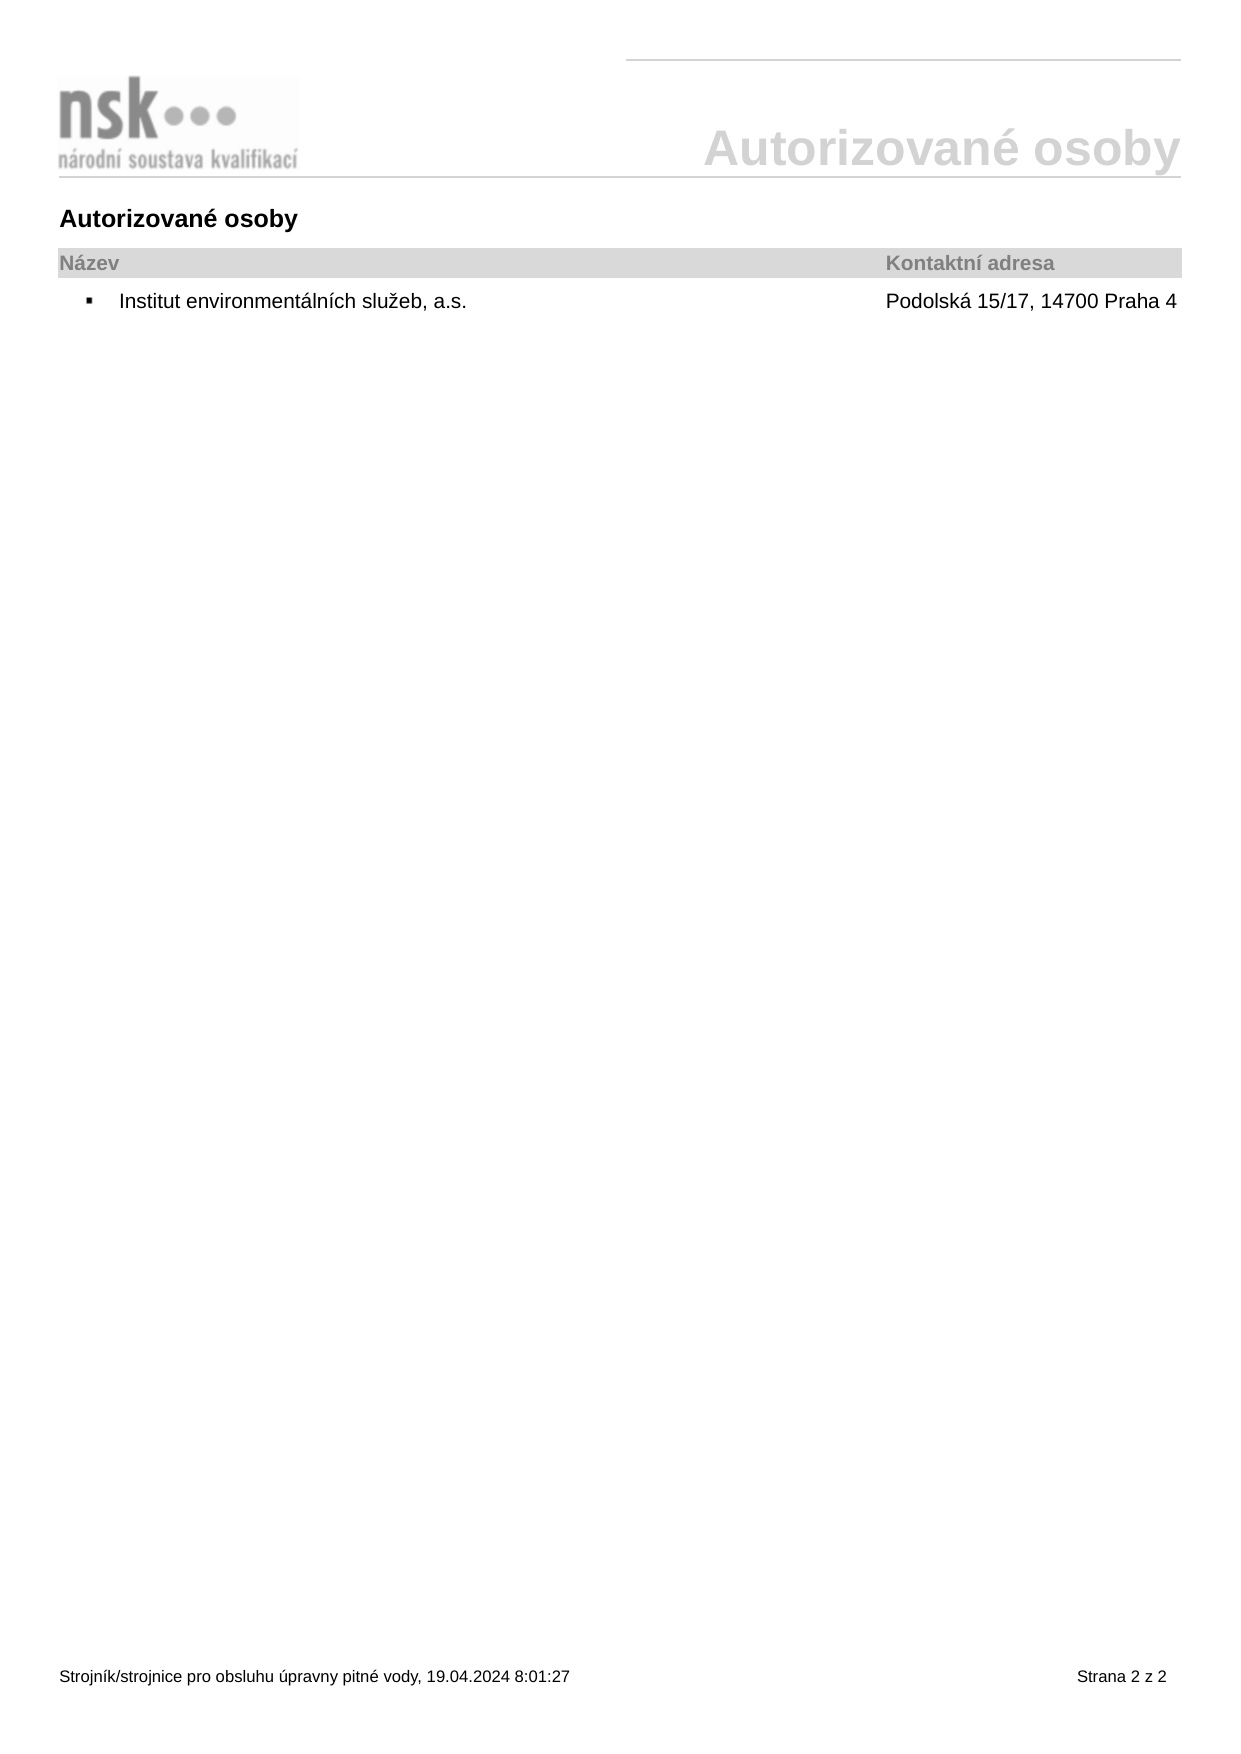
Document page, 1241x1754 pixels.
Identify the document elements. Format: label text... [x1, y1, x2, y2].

table_cell [1167, 614, 1181, 914]
table_cell [860, 236, 886, 248]
table_cell [59, 194, 119, 200]
table_cell [481, 236, 617, 248]
table_cell [481, 614, 617, 914]
table_cell [1167, 914, 1181, 1214]
table_cell [119, 314, 481, 614]
table_cell [59, 314, 119, 614]
table_cell [59, 614, 119, 914]
table_cell [626, 314, 860, 614]
table_cell [119, 278, 481, 289]
table_cell [481, 914, 617, 1214]
table_cell [860, 1436, 886, 1658]
table_cell [860, 278, 886, 289]
table_cell Kontaktní adresa [886, 250, 1180, 277]
table_cell [481, 278, 617, 289]
table_cell [59, 236, 119, 248]
table_cell [59, 171, 119, 176]
table_cell [860, 914, 886, 1214]
table_cell [886, 314, 1167, 614]
picture [59, 288, 119, 313]
table_cell [886, 1214, 1167, 1436]
table_cell [1167, 1214, 1181, 1436]
table_cell [481, 171, 617, 176]
picture [57, 59, 619, 171]
table_cell [626, 236, 860, 248]
table_cell [626, 1214, 860, 1436]
table_cell [1167, 194, 1181, 200]
table_cell Podolská 15/17, 14700 Praha 4 [886, 289, 1181, 314]
table_cell [886, 194, 1167, 200]
table_cell [618, 314, 626, 614]
table_cell Institut environmentálních služeb, a.s. [119, 289, 886, 314]
table_cell [1167, 1658, 1181, 1694]
table_cell [119, 171, 481, 176]
table_cell [626, 614, 860, 914]
table_cell [59, 914, 119, 1214]
table_cell [886, 614, 1167, 914]
table_cell Strana 2 z 2 [860, 1658, 1167, 1694]
table_cell [618, 1436, 626, 1658]
table_cell [481, 1214, 617, 1436]
table_cell [119, 1214, 481, 1436]
table_cell [119, 1436, 481, 1658]
table_cell [59, 178, 1181, 194]
table_cell [618, 170, 626, 176]
table_cell [886, 1436, 1167, 1658]
table_cell [1167, 278, 1181, 289]
table_cell [59, 1214, 119, 1436]
table_cell [481, 1436, 617, 1658]
table_cell [860, 1214, 886, 1436]
table_cell [481, 194, 617, 200]
table_cell [886, 236, 1167, 248]
table_cell Název [60, 250, 885, 277]
table_cell [626, 1436, 860, 1658]
table_cell [860, 194, 886, 200]
table_cell [119, 914, 481, 1214]
table_cell [119, 614, 481, 914]
table_cell [619, 59, 626, 170]
table_cell [481, 314, 617, 614]
table_cell [626, 194, 860, 200]
table_cell [59, 278, 119, 288]
table_cell [626, 278, 860, 289]
table_cell Strojník/strojnice pro obsluhu úpravny pitné vody, 19.04.2024 8:01:27 [59, 1658, 860, 1694]
table_cell Autorizované osoby [59, 200, 1181, 236]
table_cell [886, 914, 1167, 1214]
table_cell [860, 314, 886, 614]
table_cell [1167, 314, 1181, 614]
table_cell [618, 614, 626, 914]
table_cell [626, 914, 860, 1214]
table_cell [1167, 1436, 1181, 1658]
table_cell [119, 194, 481, 200]
table_cell [618, 1214, 626, 1436]
table_cell [1167, 236, 1181, 248]
table_cell [119, 236, 481, 248]
table_cell [860, 614, 886, 914]
table_cell [618, 194, 626, 200]
table_cell [618, 278, 626, 289]
table_cell Autorizované osoby [626, 61, 1181, 176]
table_cell [59, 1436, 119, 1658]
table_cell [618, 914, 626, 1214]
table_cell [886, 278, 1167, 289]
table_cell [618, 236, 626, 248]
